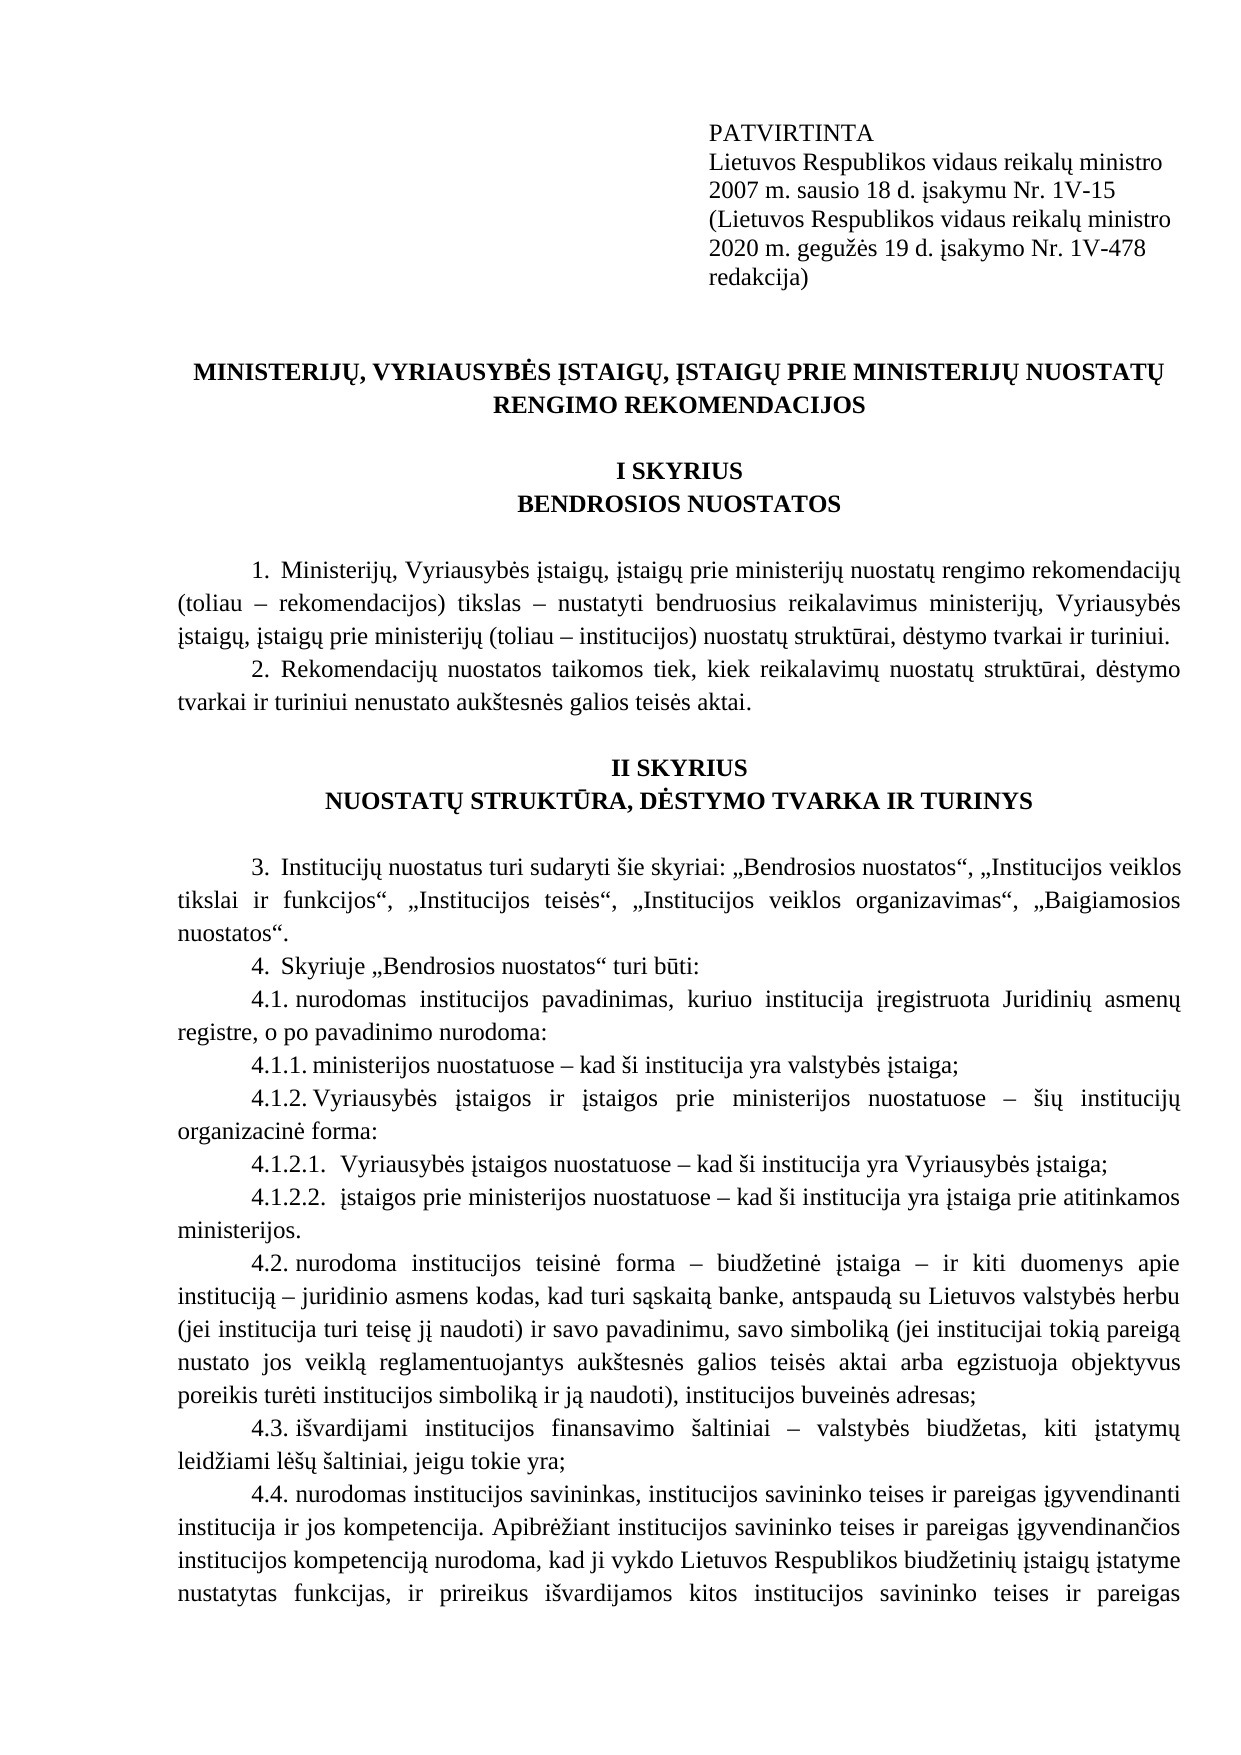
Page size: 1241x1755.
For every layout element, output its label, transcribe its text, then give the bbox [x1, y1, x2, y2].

text II SKYRIUS [177, 753, 1181, 782]
text 4.1.2.2. įstaigos prie ministerijos nuostatuose – kad ši institucija yra įstaiga prie atitinkamos ministerijos. [177, 1182, 1181, 1244]
text 4.2. nurodoma institucijos teisinė forma – biudžetinė įstaiga – ir kiti duomenys apie instituciją – juridinio asmens kodas, kad turi sąskaitą banke, antspaudą su Lietuvos valstybės herbu (jei institucija turi teisę jį naudoti) ir savo pavadinimu, savo simboliką (jei institucijai tokią pareigą nustato jos veiklą reglamentuojantys aukštesnės galios teisės aktai arba egzistuoja objektyvus poreikis turėti institucijos simboliką ir ją naudoti), institucijos buveinės adresas; [177, 1248, 1181, 1409]
text I SKYRIUS [177, 456, 1181, 484]
text MINISTERIJŲ, VYRIAUSYBĖS ĮSTAIGŲ, ĮSTAIGŲ PRIE MINISTERIJŲ NUOSTATŲ RENGIMO REKOMENDACIJOS [177, 357, 1181, 418]
text 2020 m. gegužės 19 d. įsakymo Nr. 1V-478 [177, 233, 1181, 262]
text 2. Rekomendacijų nuostatos taikomos tiek, kiek reikalavimų nuostatų struktūrai, dėstymo tvarkai ir turiniui nenustato aukštesnės galios teisės aktai. [177, 654, 1181, 716]
text Lietuvos Respublikos vidaus reikalų ministro [177, 147, 1181, 176]
text 2007 m. sausio 18 d. įsakymu Nr. 1V-15 [177, 176, 1181, 204]
text (Lietuvos Respublikos vidaus reikalų ministro [177, 204, 1181, 233]
text NUOSTATŲ STRUKTŪRA, DĖSTYMO TVARKA IR TURINYS [177, 786, 1181, 815]
text 4.1.1. ministerijos nuostatuose – kad ši institucija yra valstybės įstaiga; [177, 1050, 1181, 1079]
text 4.1.2. Vyriausybės įstaigos ir įstaigos prie ministerijos nuostatuose – šių institucijų organizacinė forma: [177, 1083, 1181, 1145]
text 4.1. nurodomas institucijos pavadinimas, kuriuo institucija įregistruota Juridinių asmenų registre, o po pavadinimo nurodoma: [177, 984, 1181, 1046]
text 3. Institucijų nuostatus turi sudaryti šie skyriai: „Bendrosios nuostatos“, „Institucijos veiklos tikslai ir funkcijos“, „Institucijos teisės“, „Institucijos veiklos organizavimas“, „Baigiamosios nuostatos“. [177, 852, 1181, 947]
text redakcija) [177, 262, 1181, 291]
text 1. Ministerijų, Vyriausybės įstaigų, įstaigų prie ministerijų nuostatų rengimo rekomendacijų (toliau – rekomendacijos) tikslas – nustatyti bendruosius reikalavimus ministerijų, Vyriausybės įstaigų, įstaigų prie ministerijų (toliau – institucijos) nuostatų struktūrai, dėstymo tvarkai ir turiniui. [177, 555, 1181, 649]
text PATVIRTINTA [177, 118, 1181, 147]
text 4.1.2.1. Vyriausybės įstaigos nuostatuose – kad ši institucija yra Vyriausybės įstaiga; [177, 1149, 1181, 1178]
text 4. Skyriuje „Bendrosios nuostatos“ turi būti: [177, 951, 1181, 980]
text 4.4. nurodomas institucijos savininkas, institucijos savininko teises ir pareigas įgyvendinanti institucija ir jos kompetencija. Apibrėžiant institucijos savininko teises ir pareigas įgyvendinančios institucijos kompetenciją nurodoma, kad ji vykdo Lietuvos Respublikos biudžetinių įstaigų įstatyme nustatytas funkcijas, ir prireikus išvardijamos kitos institucijos savininko teises ir pareigas [177, 1479, 1181, 1607]
text BENDROSIOS NUOSTATOS [177, 489, 1181, 517]
text 4.3. išvardijami institucijos finansavimo šaltiniai – valstybės biudžetas, kiti įstatymų leidžiami lėšų šaltiniai, jeigu tokie yra; [177, 1413, 1181, 1475]
